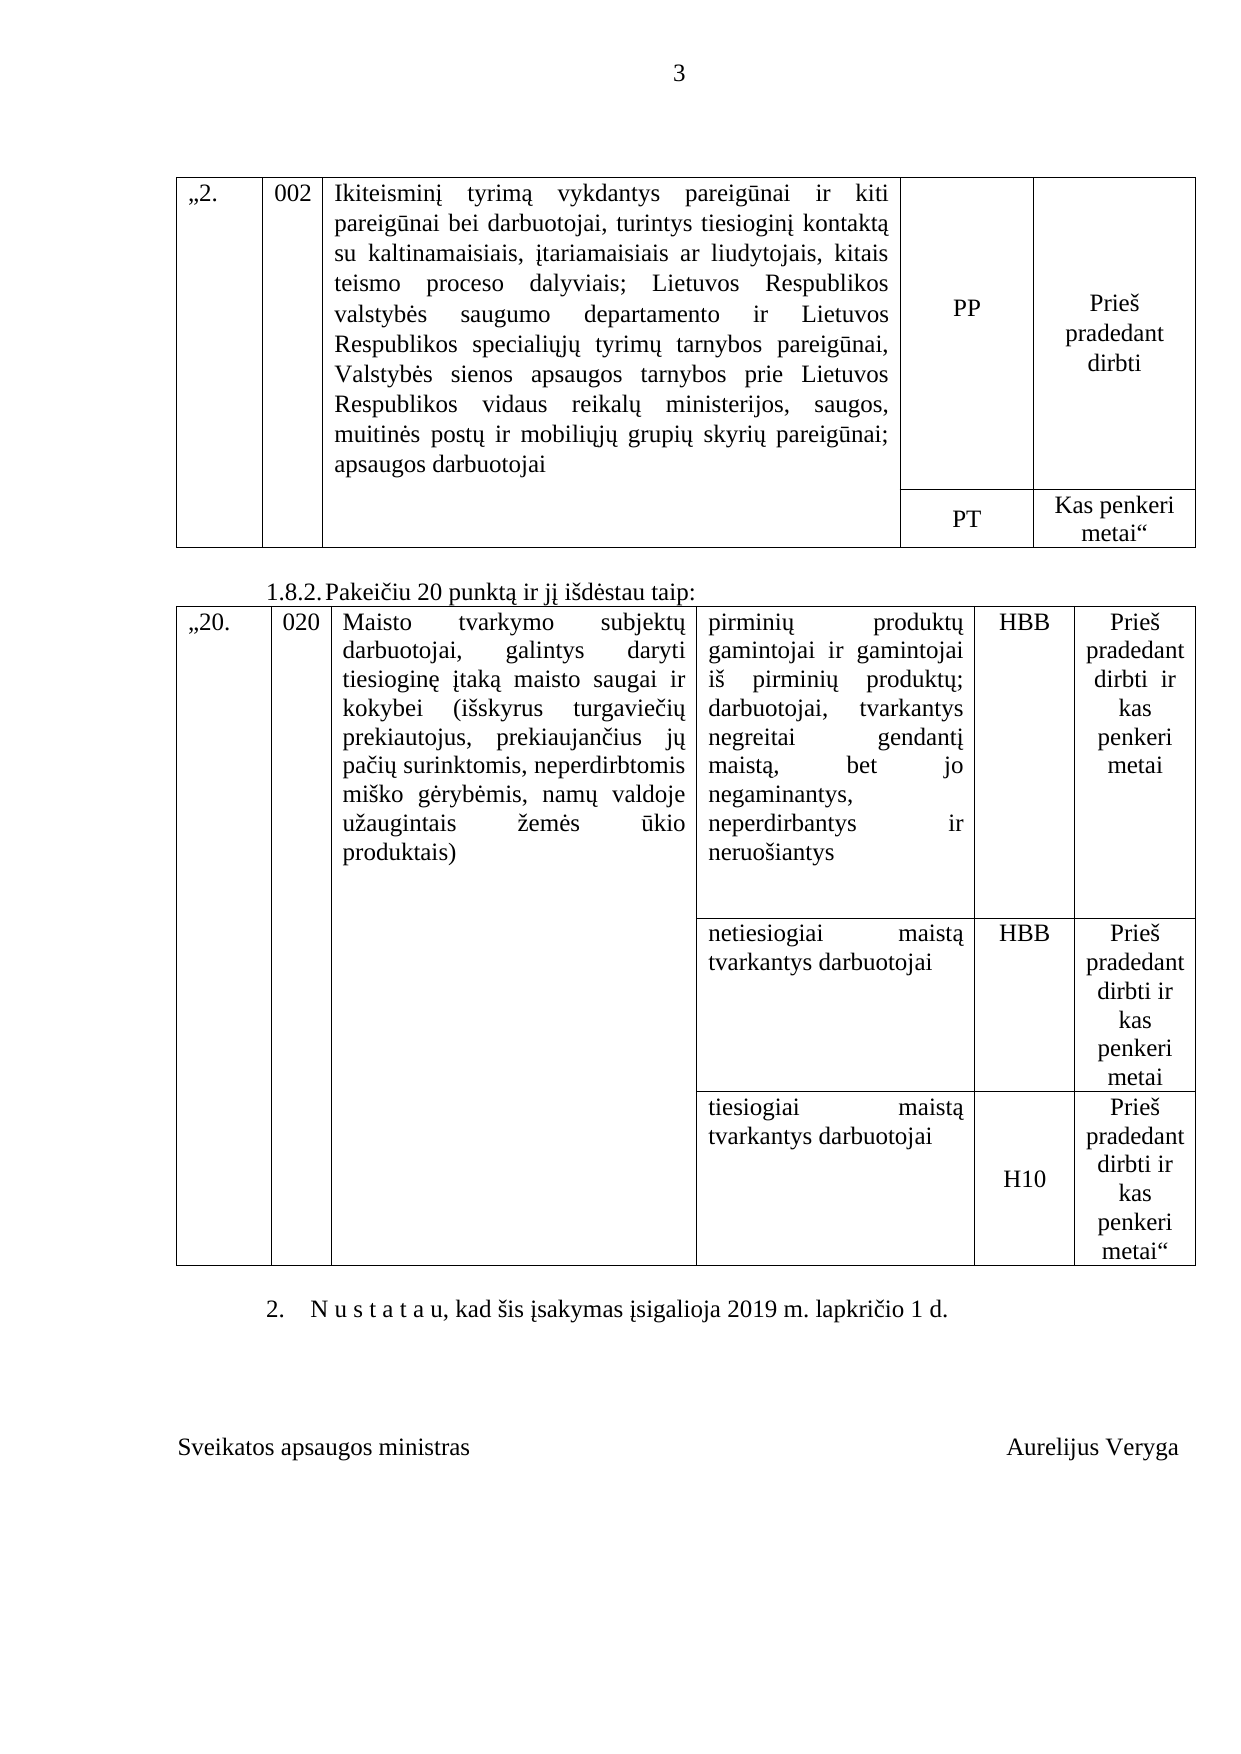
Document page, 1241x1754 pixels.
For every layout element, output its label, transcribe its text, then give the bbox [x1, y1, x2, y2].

table_cell Kas penkeri metai“ [1034, 490, 1195, 547]
table_cell netiesiogiai maistą tvarkantys darbuotojai [697, 919, 974, 1091]
text Sveikatos apsaugos ministras Aurelijus Veryga [177, 1432, 1181, 1461]
table_cell Prieš pradedant dirbti ir kas penkeri metai [1075, 919, 1195, 1091]
table_header Prieš pradedant dirbti ir kas penkeri metai [1075, 607, 1195, 917]
table_cell HBB [975, 919, 1074, 1091]
table_cell Prieš pradedant dirbti ir kas penkeri metai“ [1075, 1092, 1195, 1264]
table_header Prieš pradedant dirbti [1034, 178, 1195, 489]
table_header „2. [177, 178, 262, 547]
table_header Maisto tvarkymo subjektų darbuotojai, galintys daryti tiesioginę įtaką maisto saugai ir kokybei (išskyrus turgaviečių prekiautojus, prekiaujančius jų pačių surinktomis, neperdirbtomis miško gėrybėmis, namų valdoje užaugintais žemės ūkio produktais) [332, 607, 696, 1264]
text 1.8.2. Pakeičiu 20 punktą ir jį išdėstau taip: [266, 577, 1181, 606]
table_cell PT [901, 490, 1033, 547]
table_header „20. [177, 607, 271, 1264]
table_header 020 [272, 607, 331, 1264]
text 2. N u s t a t a u, kad šis įsakymas įsigalioja 2019 m. lapkričio 1 d. [215, 1294, 1181, 1323]
table_header pirminių produktų gamintojai ir gamintojai iš pirminių produktų; darbuotojai, tvarkantys negreitai gendantį maistą, bet jo negaminantys, neperdirbantys ir neruošiantys [697, 607, 974, 917]
table_cell tiesiogiai maistą tvarkantys darbuotojai [697, 1092, 974, 1264]
table_header 002 [263, 178, 322, 547]
table_cell H10 [975, 1092, 1074, 1264]
table_header HBB [975, 607, 1074, 917]
table_header Ikiteisminį tyrimą vykdantys pareigūnai ir kiti pareigūnai bei darbuotojai, turintys tiesioginį kontaktą su kaltinamaisiais, įtariamaisiais ar liudytojais, kitais teismo proceso dalyviais; Lietuvos Respublikos valstybės saugumo departamento ir Lietuvos Respublikos specialiųjų tyrimų tarnybos pareigūnai, Valstybės sienos apsaugos tarnybos prie Lietuvos Respublikos vidaus reikalų ministerijos, saugos, muitinės postų ir mobiliųjų grupių skyrių pareigūnai; apsaugos darbuotojai [323, 178, 900, 547]
table_header PP [901, 178, 1033, 489]
